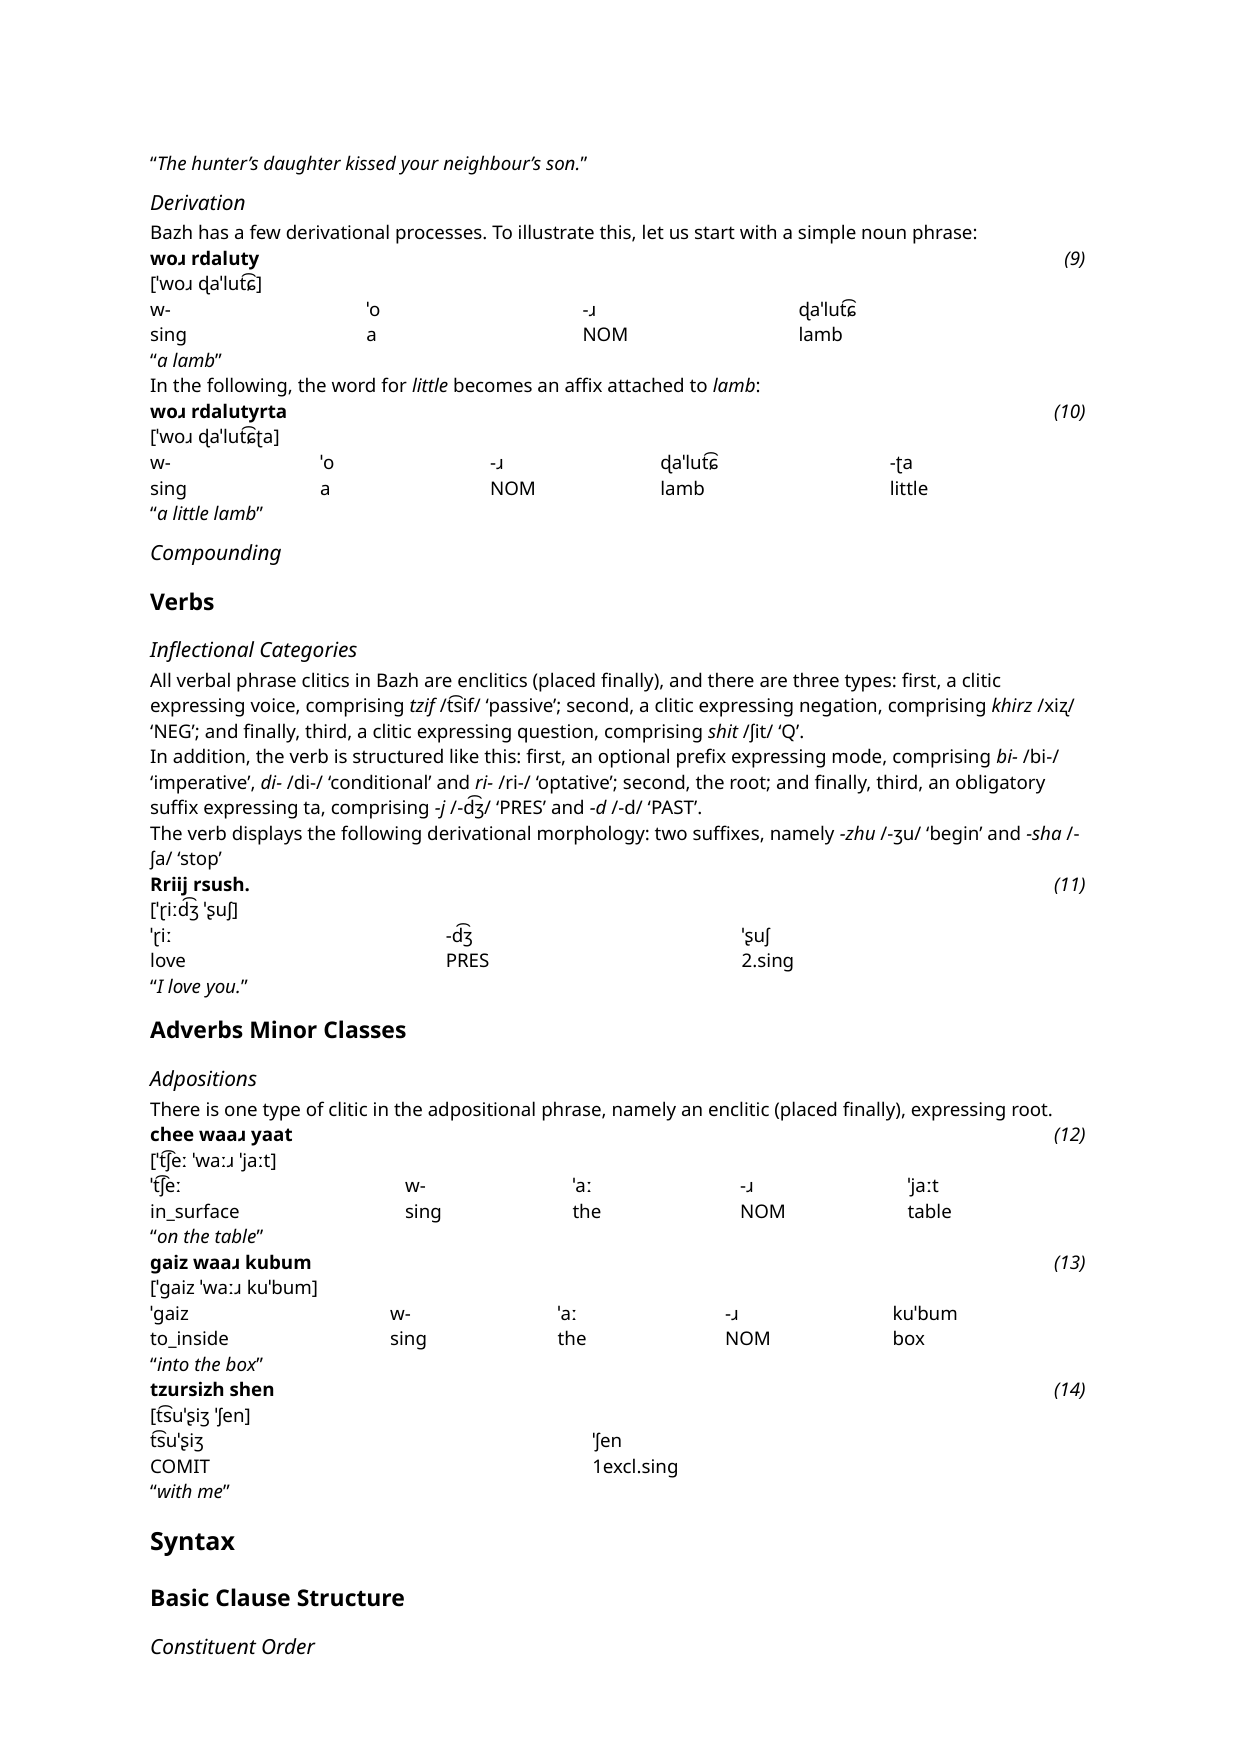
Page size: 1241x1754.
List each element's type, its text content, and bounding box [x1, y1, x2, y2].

table_header w- [150, 449, 320, 475]
table_cell table [908, 1198, 1090, 1224]
table_header ɖaˈlut͡ɕ [798, 296, 1090, 322]
table_cell lamb [660, 475, 889, 500]
subtitle Verbs [150, 586, 1090, 617]
table_cell sing [405, 1198, 572, 1224]
subtitle Adverbs Minor Classes [150, 1014, 1090, 1046]
table_header ˈt͡ʃeː [150, 1173, 405, 1198]
table_header ˈʃen [592, 1428, 1090, 1453]
text [ˈɽiːd͡ʒ ˈʂuʃ] [150, 897, 1090, 922]
text Bazh has a few derivational processes. To illustrate this, let us start with a simple noun phrase: [150, 219, 1090, 245]
table_header -ʈa [890, 449, 1090, 475]
table_cell PRES [446, 948, 741, 973]
text In addition, the verb is structured like this: first, an optional prefix expressing mode, comprising bi- /bi-/ ‘imperative’, di- /di-/ ‘conditional’ and ri- /ri-/ ‘optative’; second, the root; and finally, third, an obligatory suffix expressing ta, comprising -j /-d͡ʒ/ ‘PRES’ and -d /-d/ ‘PAST’. [150, 744, 1090, 820]
text “on the table” [150, 1224, 1090, 1249]
table_cell a [366, 322, 582, 347]
text [ˈwoɹ ɖaˈlut͡ɕ] [150, 271, 1090, 296]
table_header ɖaˈlut͡ɕ [660, 449, 889, 475]
subtitle Syntax [150, 1523, 1090, 1557]
text [ˈɡaiz ˈwaːɹ kuˈbum] [150, 1275, 1090, 1300]
table_header ˈaː [572, 1173, 740, 1198]
table_cell in_surface [150, 1198, 405, 1224]
table_cell sing [390, 1326, 557, 1351]
text gaiz waaɹ kubum (13) [150, 1249, 1090, 1275]
table_cell NOM [725, 1326, 892, 1351]
table_cell box [893, 1326, 1090, 1351]
table_header t͡suˈʂiʒ [150, 1428, 592, 1453]
text [ˈwoɹ ɖaˈlut͡ɕʈa] [150, 424, 1090, 449]
text Rriij rsush. (11) [150, 871, 1090, 897]
table_header -d͡ʒ [446, 922, 741, 948]
subtitle Compounding [150, 538, 1090, 567]
subtitle Constituent Order [150, 1632, 1090, 1661]
table_header ˈɡaiz [150, 1300, 390, 1326]
table_header ˈʂuʃ [741, 922, 1090, 948]
subtitle Basic Clause Structure [150, 1582, 1090, 1613]
table_header ˈjaːt [908, 1173, 1090, 1198]
table_header w- [150, 296, 366, 322]
table_cell sing [150, 322, 366, 347]
text “a little lamb” [150, 500, 1090, 526]
text “into the box” [150, 1351, 1090, 1377]
text “with me” [150, 1479, 1090, 1504]
table_header w- [390, 1300, 557, 1326]
text woɹ rdaluty (9) [150, 245, 1090, 271]
text [t͡suˈʂiʒ ˈʃen] [150, 1402, 1090, 1428]
table_header -ɹ [582, 296, 798, 322]
table_cell the [572, 1198, 740, 1224]
subtitle Adpositions [150, 1064, 1090, 1093]
table_cell the [558, 1326, 725, 1351]
text “a lamb” [150, 347, 1090, 373]
text chee waaɹ yaat (12) [150, 1122, 1090, 1147]
table_header -ɹ [740, 1173, 907, 1198]
table_cell COMIT [150, 1453, 592, 1479]
subtitle Inflectional Categories [150, 636, 1090, 664]
text tzursizh shen (14) [150, 1377, 1090, 1402]
table_header w- [405, 1173, 572, 1198]
text “I love you.” [150, 973, 1090, 999]
table_cell NOM [582, 322, 798, 347]
text woɹ rdalutyrta (10) [150, 398, 1090, 424]
table_cell 2.sing [741, 948, 1090, 973]
subtitle Derivation [150, 188, 1090, 216]
table_cell a [320, 475, 490, 500]
table_cell lamb [798, 322, 1090, 347]
table_header ˈɽiː [150, 922, 446, 948]
table_header ˈaː [558, 1300, 725, 1326]
text The verb displays the following derivational morphology: two suffixes, namely -zhu /-ʒu/ ‘begin’ and -sha /-ʃa/ ‘stop’ [150, 820, 1090, 871]
table_header ˈo [320, 449, 490, 475]
table_cell 1excl.sing [592, 1453, 1090, 1479]
table_header -ɹ [725, 1300, 892, 1326]
table_header kuˈbum [893, 1300, 1090, 1326]
table_cell sing [150, 475, 320, 500]
table_header -ɹ [490, 449, 660, 475]
text [ˈt͡ʃeː ˈwaːɹ ˈjaːt] [150, 1147, 1090, 1173]
table_header ˈo [366, 296, 582, 322]
text There is one type of clitic in the adpositional phrase, namely an enclitic (placed finally), expressing root. [150, 1096, 1090, 1122]
table_cell little [890, 475, 1090, 500]
text “The hunter’s daughter kissed your neighbour’s son.” [150, 150, 1090, 176]
table_cell love [150, 948, 446, 973]
table_cell NOM [490, 475, 660, 500]
text In the following, the word for little becomes an affix attached to lamb: [150, 373, 1090, 398]
text All verbal phrase clitics in Bazh are enclitics (placed finally), and there are three types: first, a clitic expressing voice, comprising tzif /t͡sif/ ‘passive’; second, a clitic expressing negation, comprising khirz /xiʐ/ ‘NEG’; and finally, third, a clitic expressing question, comprising shit /ʃit/ ‘Q’. [150, 667, 1090, 744]
table_cell to_inside [150, 1326, 390, 1351]
table_cell NOM [740, 1198, 907, 1224]
